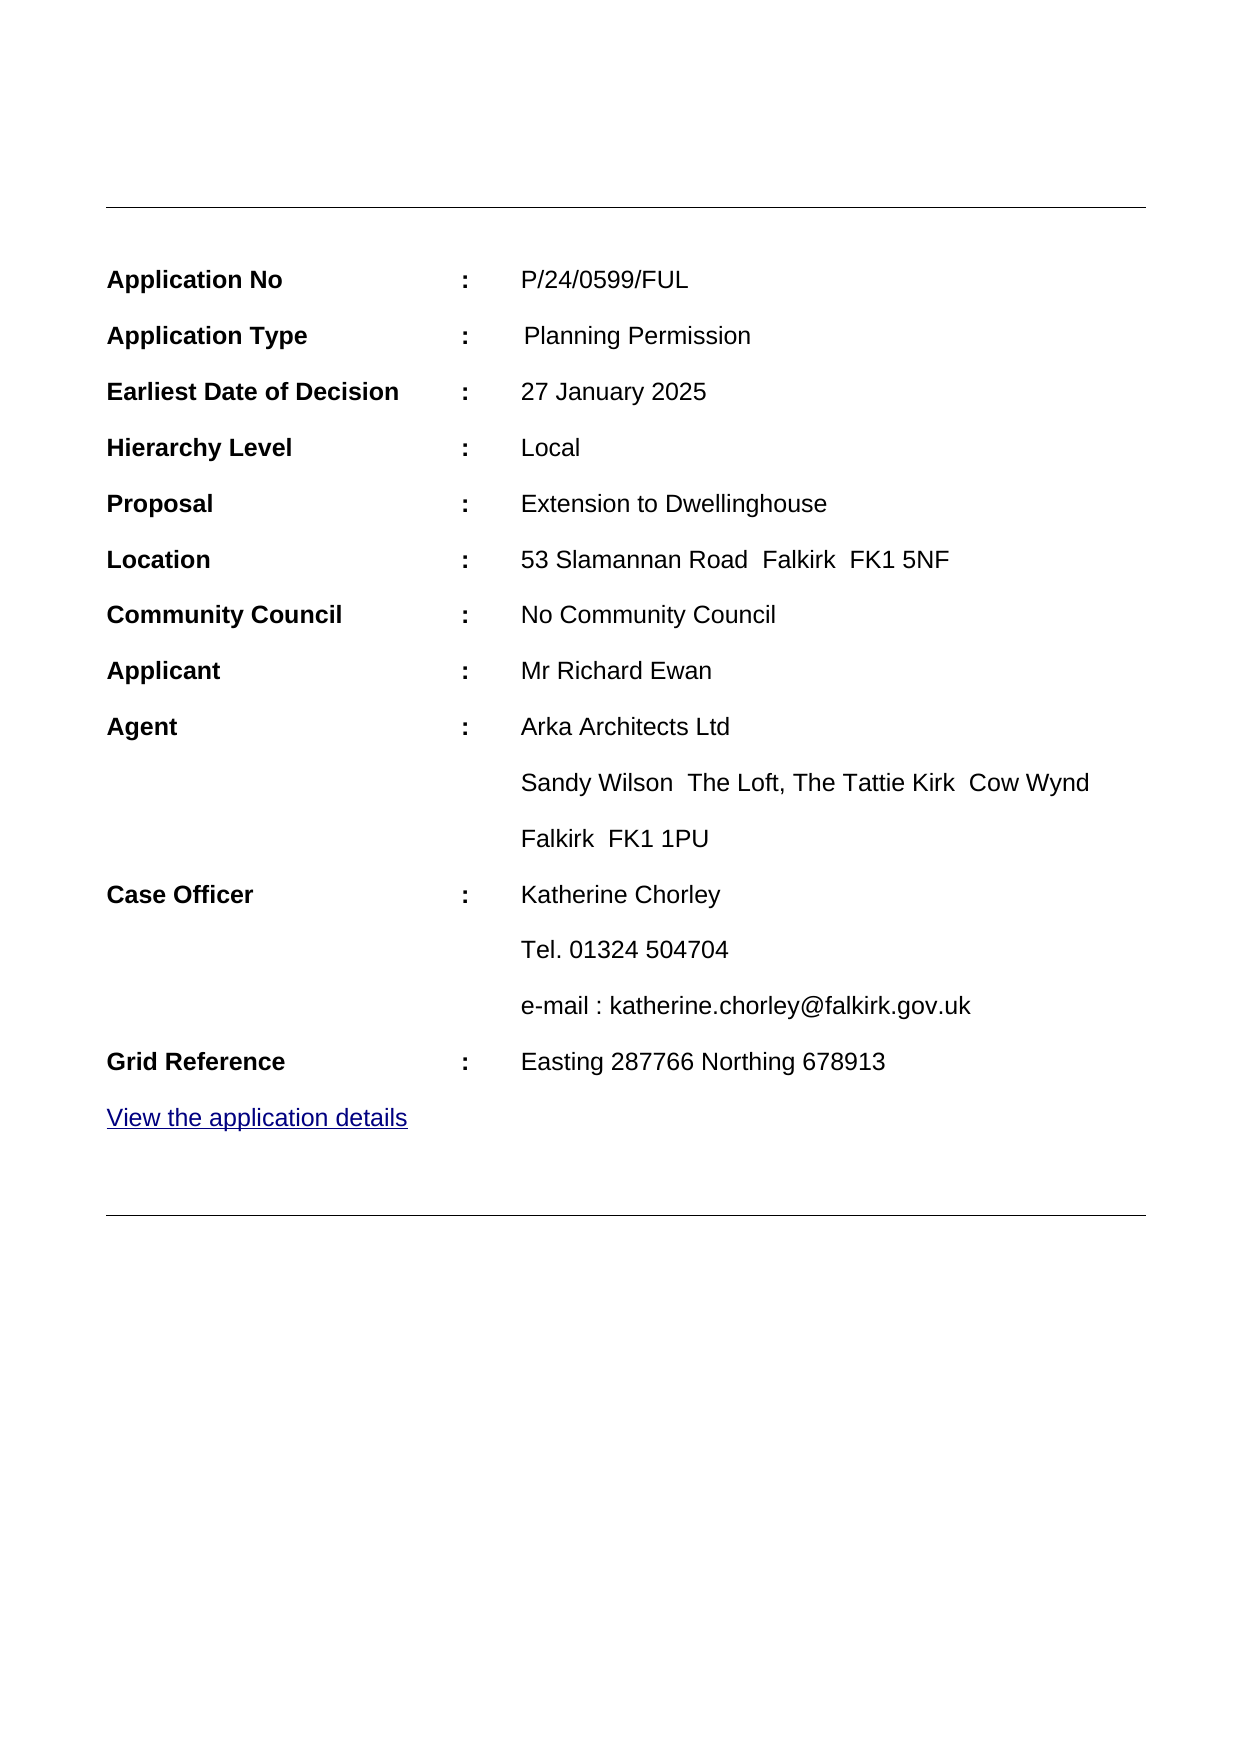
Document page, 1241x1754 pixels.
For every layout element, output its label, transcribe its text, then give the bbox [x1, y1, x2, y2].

text Proposal : Extension to Dwellinghouse [106, 489, 1146, 518]
text Agent : Arka Architects Ltd [106, 712, 1146, 741]
text Hierarchy Level : Local [106, 433, 1146, 462]
text Sandy Wilson The Loft, The Tattie Kirk Cow Wynd [106, 768, 1146, 797]
text Tel. 01324 504704 [106, 936, 1146, 964]
text Earliest Date of Decision : 27 January 2025 [106, 377, 1146, 406]
text Location : 53 Slamannan Road Falkirk FK1 5NF [106, 545, 1146, 573]
text Community Council : No Community Council [106, 601, 1146, 629]
text Applicant : Mr Richard Ewan [106, 656, 1146, 685]
text e-mail : katherine.chorley@falkirk.gov.uk [106, 991, 1146, 1020]
text Falkirk FK1 1PU [106, 824, 1146, 853]
text Grid Reference : Easting 287766 Northing 678913 [106, 1047, 1146, 1076]
text View the application details [106, 1103, 1146, 1132]
text Application Type : Planning Permission [106, 321, 1146, 350]
text Case Officer : Katherine Chorley [106, 880, 1146, 908]
text Application No : P/24/0599/FUL [106, 266, 1146, 294]
